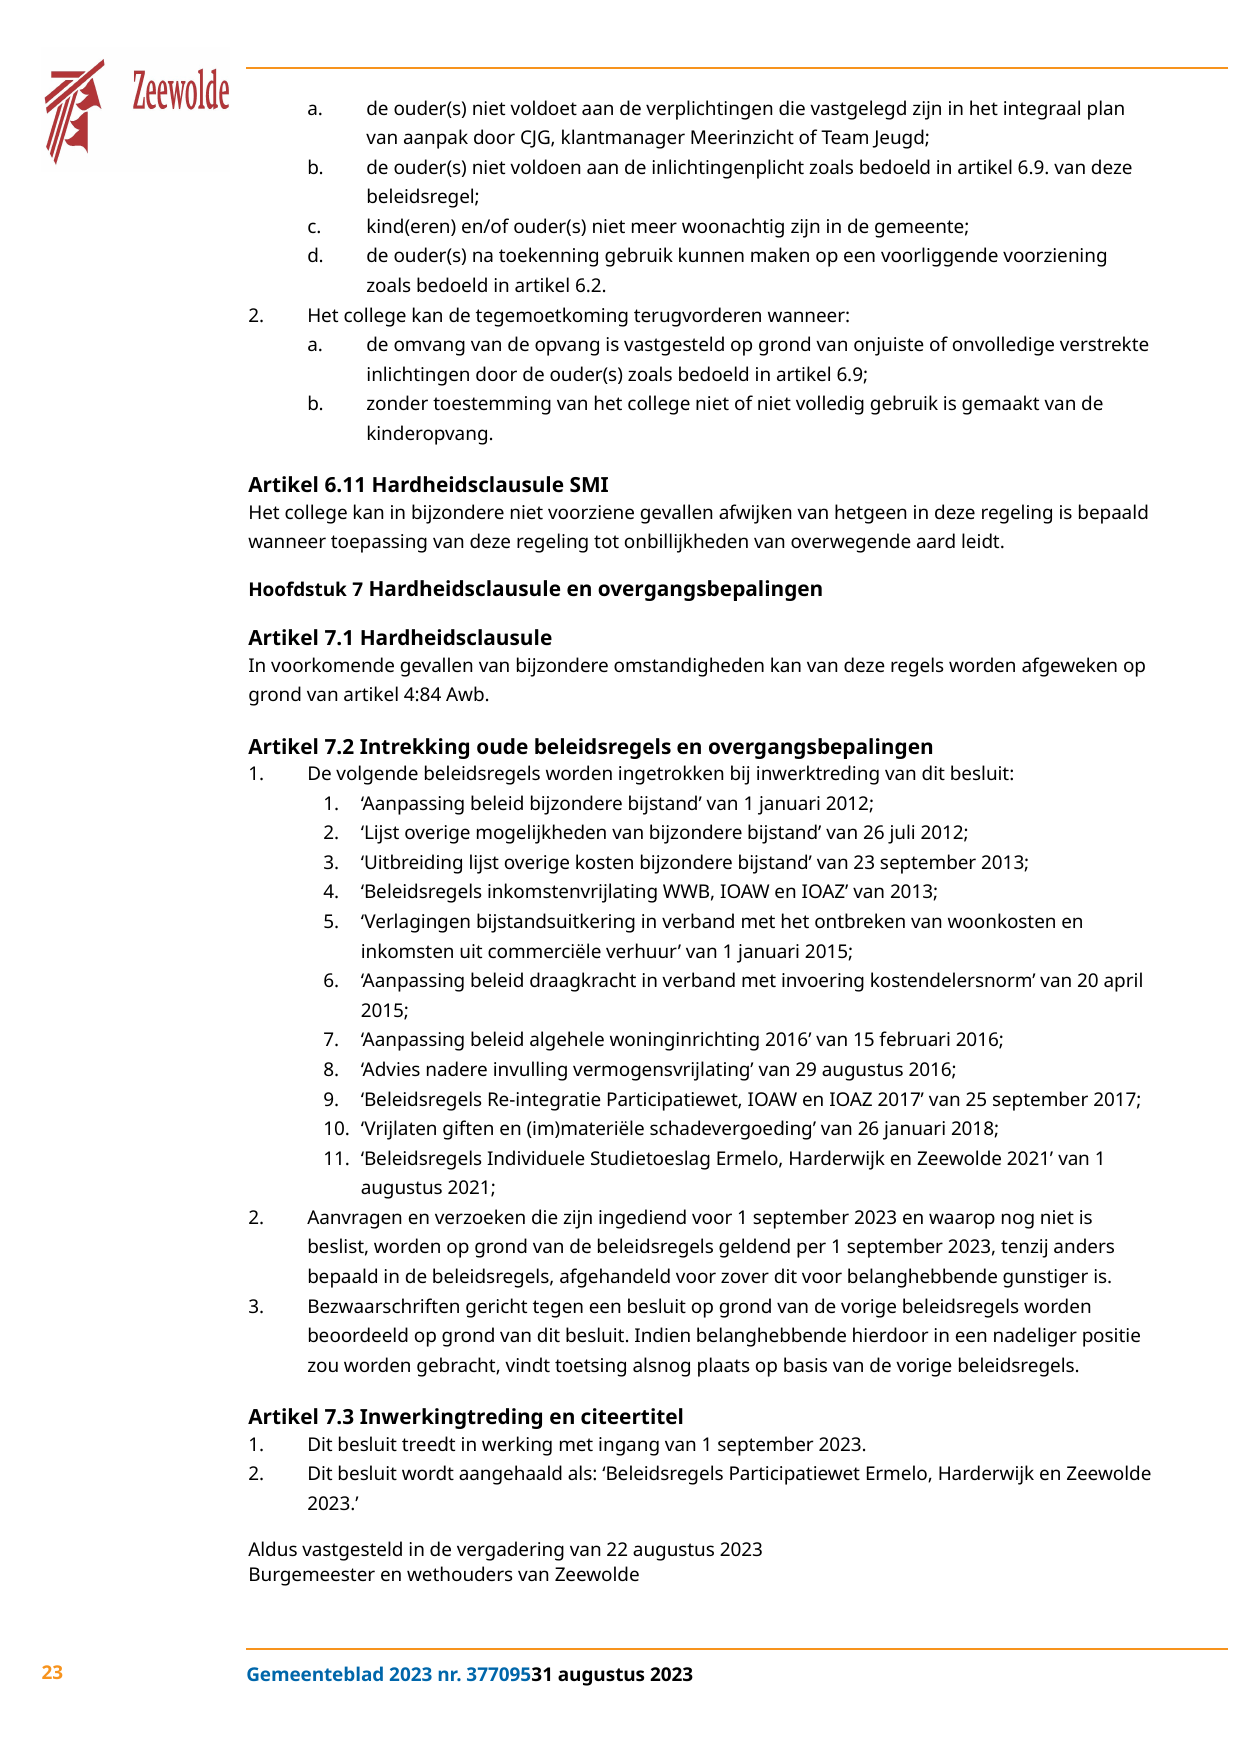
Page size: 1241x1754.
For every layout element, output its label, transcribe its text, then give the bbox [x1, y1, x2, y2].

list ‘Uitbreiding lijst overige kosten bijzondere bijstand’ van 23 september 2013; [323, 849, 1152, 875]
list ‘Verlagingen bijstandsuitkering in verband met het ontbreken van woonkosten en inkomsten uit commerciële verhuur’ van 1 januari 2015; [323, 908, 1152, 964]
text Artikel 7.2 Intrekking oude beleidsregels en overgangsbepalingen [248, 732, 1152, 760]
list ‘Aanpassing beleid algehele woninginrichting 2016’ van 15 februari 2016; [323, 1027, 1152, 1052]
list Aanvragen en verzoeken die zijn ingediend voor 1 september 2023 en waarop nog niet is beslist, worden op grond van de beleidsregels geldend per 1 september 2023, tenzij anders bepaald in de beleidsregels, afgehandeld voor zover dit voor belanghebbende gunstiger is. [248, 1204, 1152, 1289]
list Het college kan de tegemoetkoming terugvorderen wanneer: [248, 302, 1152, 328]
list de ouder(s) niet voldoet aan de verplichtingen die vastgelegd zijn in het integraal plan van aanpak door CJG, klantmanager Meerinzicht of Team Jeugd; [307, 95, 1152, 150]
list ‘Vrijlaten giften en (im)materiële schadevergoeding’ van 26 januari 2018; [323, 1115, 1152, 1141]
list Dit besluit wordt aangehaald als: ‘Beleidsregels Participatiewet Ermelo, Harderwijk en Zeewolde 2023.’ [248, 1461, 1152, 1516]
text Artikel 6.11 Hardheidsclausule SMI [248, 471, 1152, 499]
list de ouder(s) niet voldoen aan de inlichtingenplicht zoals bedoeld in artikel 6.9. van deze beleidsregel; [307, 154, 1152, 209]
text In voorkomende gevallen van bijzondere omstandigheden kan van deze regels worden afgeweken op grond van artikel 4:84 Awb. [248, 652, 1152, 707]
list de ouder(s) na toekenning gebruik kunnen maken op een voorliggende voorziening zoals bedoeld in artikel 6.2. [307, 243, 1152, 298]
list Dit besluit treedt in werking met ingang van 1 september 2023. [248, 1431, 1152, 1457]
list Bezwaarschriften gericht tegen een besluit op grond van de vorige beleidsregels worden beoordeeld op grond van dit besluit. Indien belanghebbende hierdoor in een nadeliger positie zou worden gebracht, vindt toetsing alsnog plaats op basis van de vorige beleidsregels. [248, 1293, 1152, 1378]
list ‘Beleidsregels inkomstenvrijlating WWB, IOAW en IOAZ’ van 2013; [323, 879, 1152, 904]
list De volgende beleidsregels worden ingetrokken bij inwerktreding van dit besluit: [248, 760, 1152, 786]
list zonder toestemming van het college niet of niet volledig gebruik is gemaakt van de kinderopvang. [307, 391, 1152, 446]
list ‘Beleidsregels Re-integratie Participatiewet, IOAW en IOAZ 2017’ van 25 september 2017; [323, 1086, 1152, 1112]
list de omvang van de opvang is vastgesteld op grond van onjuiste of onvolledige verstrekte inlichtingen door de ouder(s) zoals bedoeld in artikel 6.9; [307, 331, 1152, 387]
text Artikel 7.3 Inwerkingtreding en citeertitel [248, 1402, 1152, 1431]
picture [41, 47, 231, 172]
text Hoofdstuk 7 Hardheidsclausule en overgangsbepalingen [248, 574, 1152, 603]
list ‘Lijst overige mogelijkheden van bijzondere bijstand’ van 26 juli 2012; [323, 819, 1152, 845]
text Het college kan in bijzondere niet voorziene gevallen afwijken van hetgeen in deze regeling is bepaald wanneer toepassing van deze regeling tot onbillijkheden van overwegende aard leidt. [248, 499, 1152, 554]
list ‘Aanpassing beleid draagkracht in verband met invoering kostendelersnorm’ van 20 april 2015; [323, 967, 1152, 1023]
list ‘Beleidsregels Individuele Studietoeslag Ermelo, Harderwijk en Zeewolde 2021’ van 1 augustus 2021; [323, 1145, 1152, 1200]
list ‘Advies nadere invulling vermogensvrijlating’ van 29 augustus 2016; [323, 1056, 1152, 1082]
list ‘Aanpassing beleid bijzondere bijstand’ van 1 januari 2012; [323, 790, 1152, 816]
text Aldus vastgesteld in de vergadering van 22 augustus 2023 [248, 1536, 1152, 1561]
list kind(eren) en/of ouder(s) niet meer woonachtig zijn in de gemeente; [307, 213, 1152, 239]
text Burgemeester en wethouders van Zeewolde [248, 1561, 1152, 1587]
text Artikel 7.1 Hardheidsclausule [248, 623, 1152, 652]
